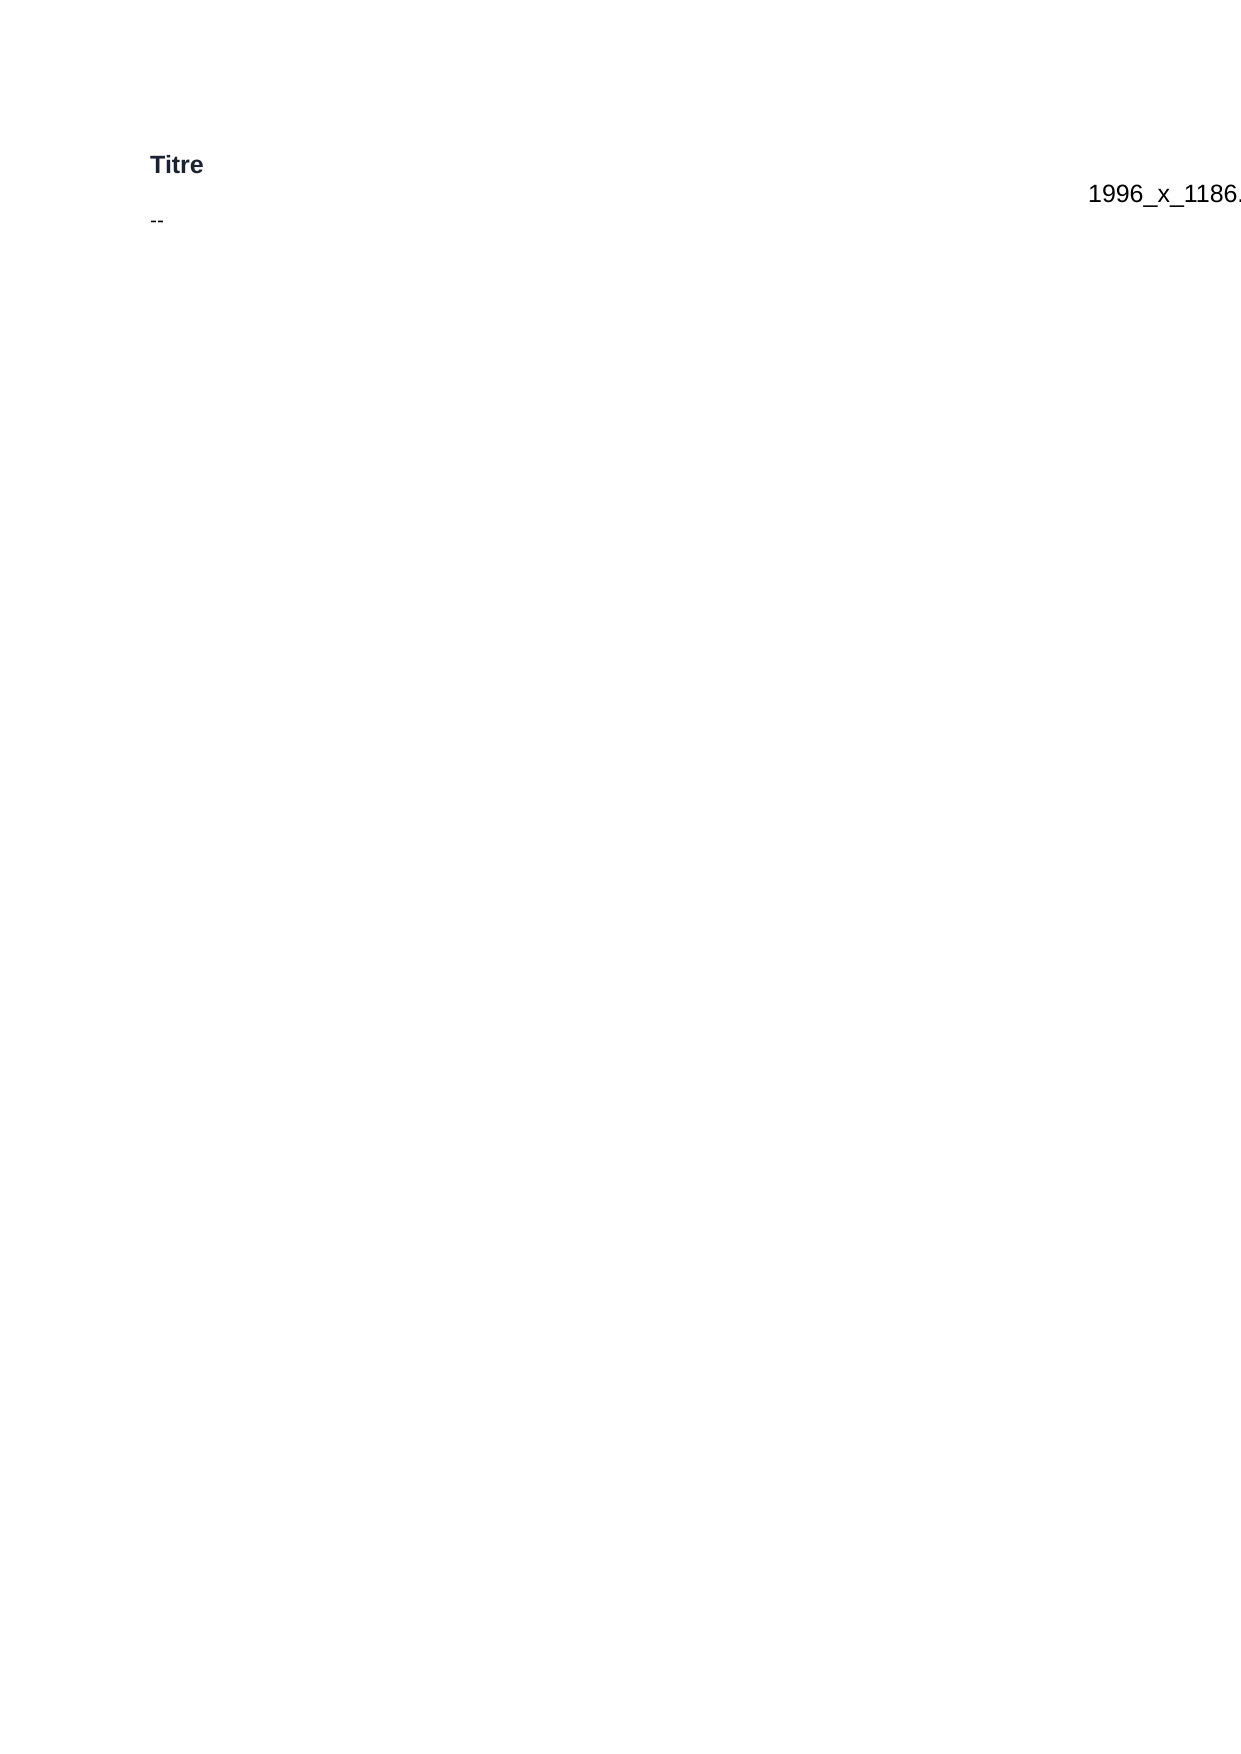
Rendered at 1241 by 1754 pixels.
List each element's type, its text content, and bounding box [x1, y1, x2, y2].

text Titre [150, 150, 1090, 179]
text -- [150, 207, 1090, 231]
text 1996_x_1186.JPG [1088, 179, 1240, 207]
